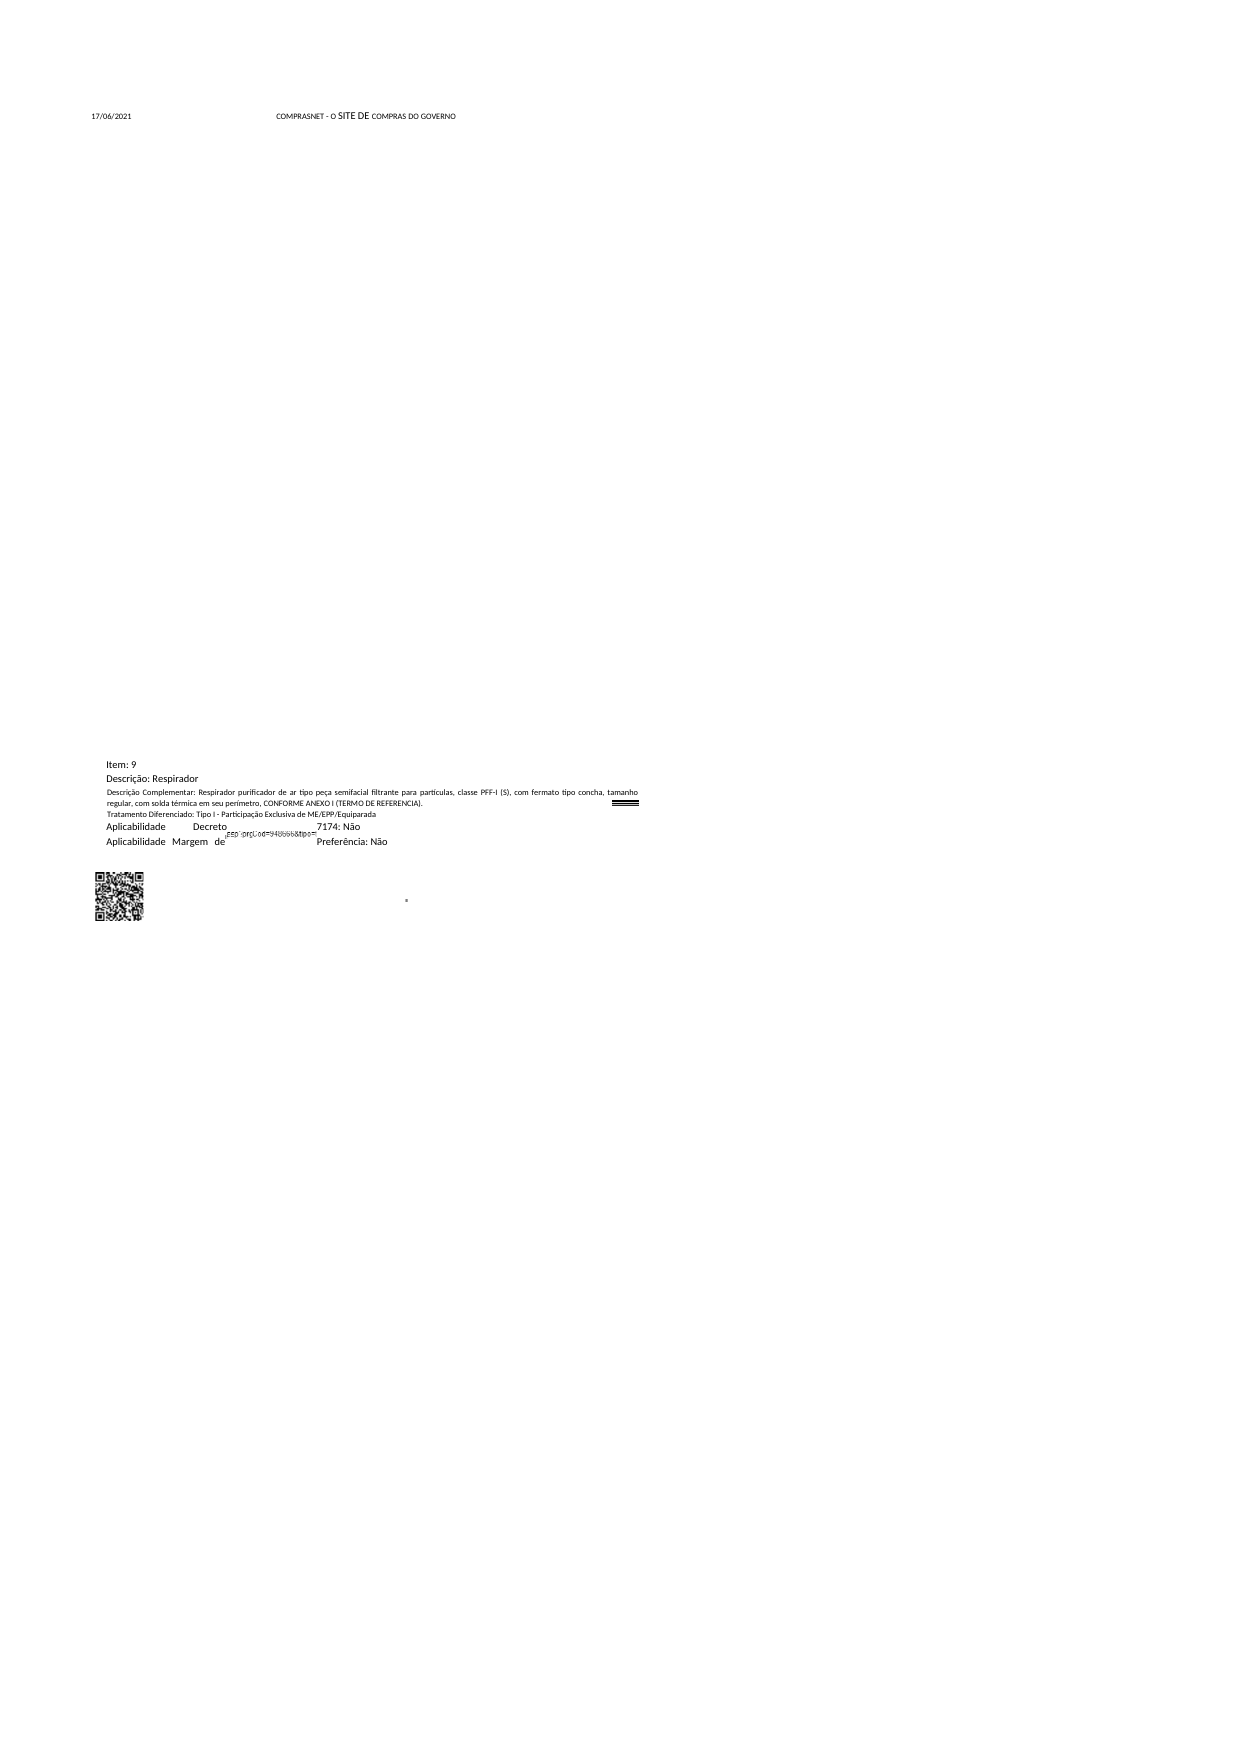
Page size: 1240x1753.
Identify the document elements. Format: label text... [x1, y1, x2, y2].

text Tratamento Diferenciado: Tipo I - Participação Exclusiva de ME/EPP/Equiparada [107, 809, 1089, 819]
text Descrição Complementar: Respirador purificador de ar tipo peça semifacial filtrante para partículas, classe PFF-I (S), com fermato tipo concha, tamanho regular, com solda térmica em seu perímetro, CONFORME ANEXO I (TERMO DE REFERENCIA). [107, 787, 639, 808]
text Descrição: Respirador [106, 773, 1089, 785]
text Aplicabilidade Margem de Preferência: Não [106, 835, 1089, 848]
text Aplicabilidade Decreto 7174: Não [106, 821, 1089, 833]
text Item: 9 [106, 758, 1089, 771]
